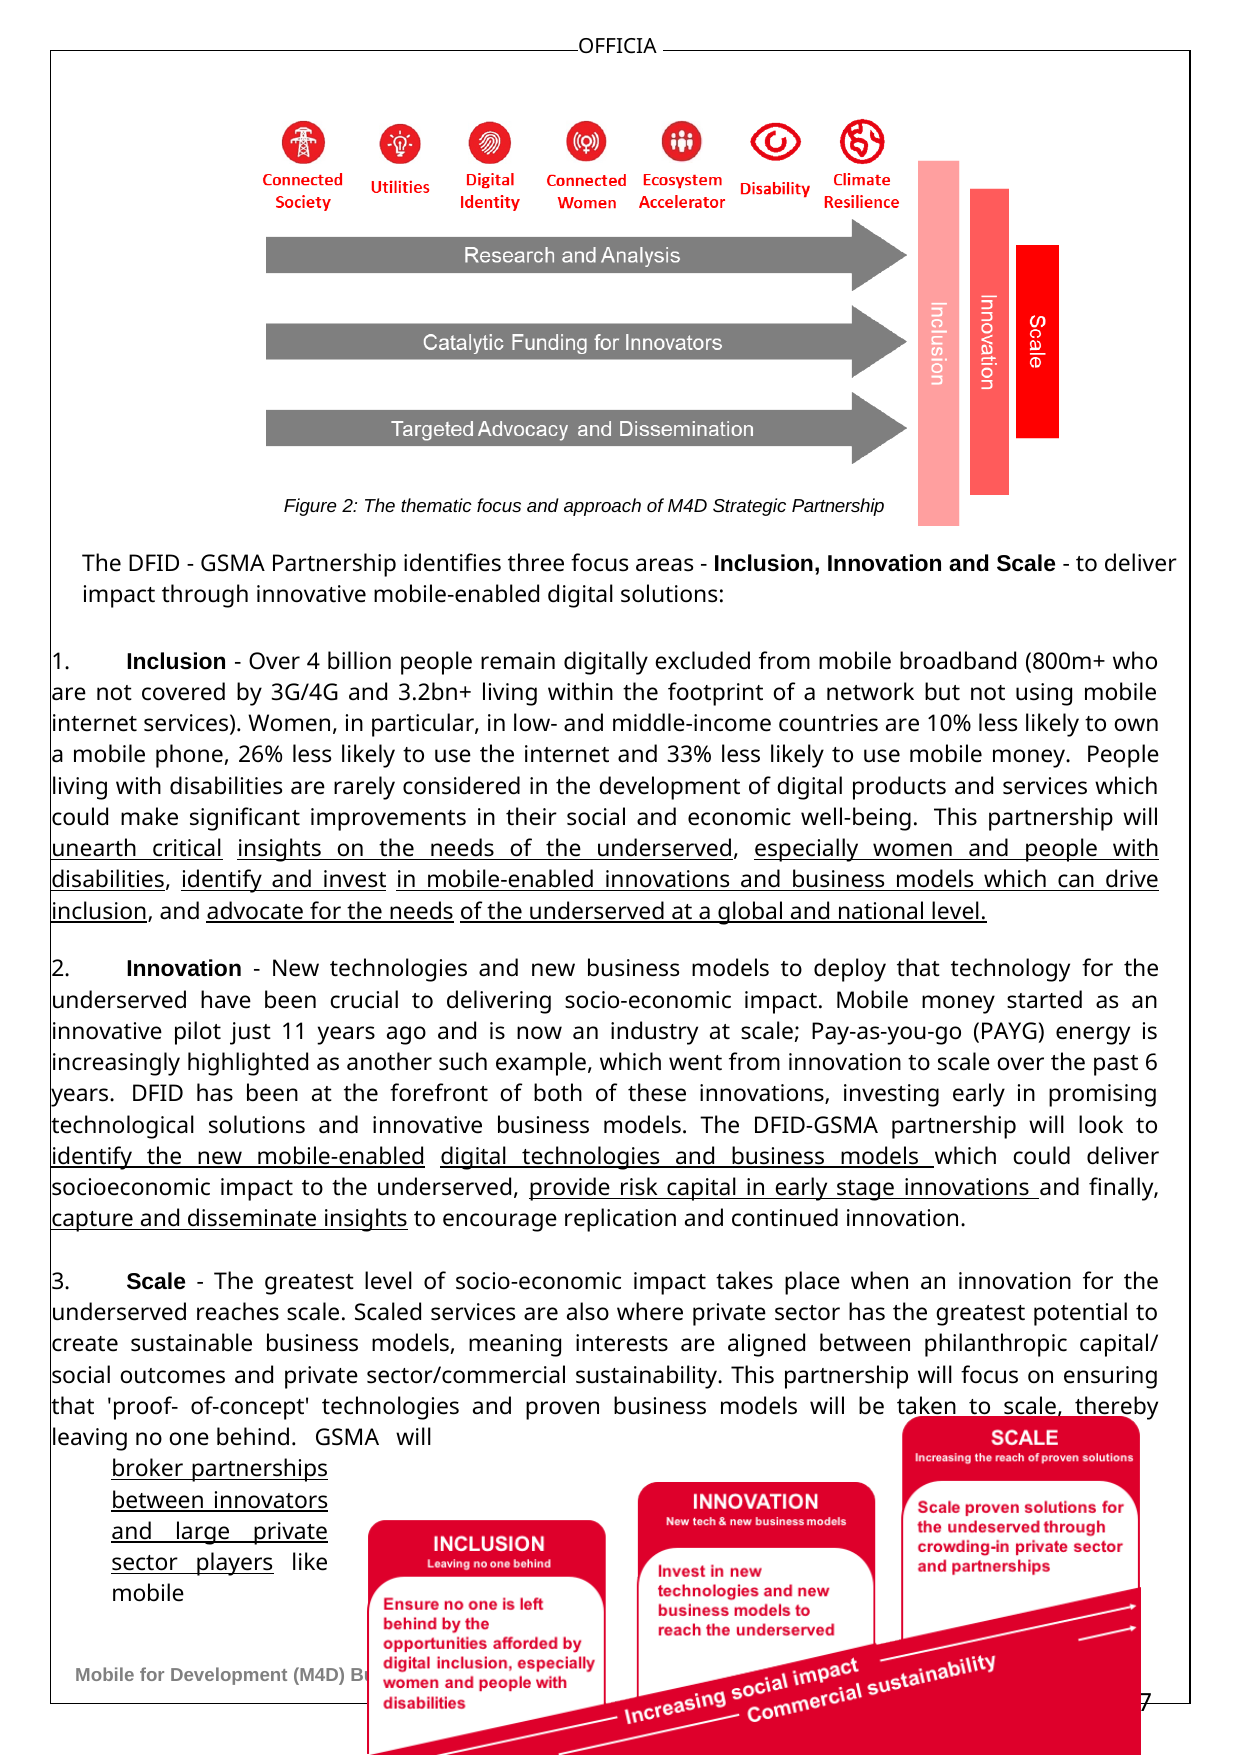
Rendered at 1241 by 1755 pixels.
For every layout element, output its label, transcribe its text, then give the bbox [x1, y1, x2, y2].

text The DFID - GSMA Partnership identifies three focus areas - Inclusion, Innovation and Scale - to deliver impact through innovative mobile-enabled digital solutions: [82, 547, 1189, 609]
text between innovators [111, 1480, 328, 1510]
text and large private [111, 1512, 328, 1541]
list Innovation - New technologies and new business models to deploy that technology for the underserved have been crucial to delivering socio-economic impact. Mobile money started as an innovative pilot just 11 years ago and is now an industry at scale; Pay-as-you-go (PAYG) energy is increasingly highlighted as another such example, which went from innovation to scale over the past 6 years. DFID has been at the forefront of both of these innovations, investing early in promising technological solutions and innovative business models. The DFID-GSMA partnership will look to identify the new mobile-enabled digital technologies and business models which could deliver socioeconomic impact to the underserved, provide risk capital in early stage innovations and finally, capture and disseminate insights to encourage replication and continued innovation. [51, 952, 1159, 1233]
text sector players like mobile [111, 1543, 328, 1608]
list Scale - The greatest level of socio-economic impact takes place when an innovation for the underserved reaches scale. Scaled services are also where private sector has the greatest potential to create sustainable business models, meaning interests are aligned between philanthropic capital/ social outcomes and private sector/commercial sustainability. This partnership will focus on ensuring that 'proof- of-concept' technologies and proven business models will be taken to scale, thereby leaving no one behind. GSMA will [51, 1265, 1159, 1452]
list Inclusion - Over 4 billion people remain digitally excluded from mobile broadband (800m+ who are not covered by 3G/4G and 3.2bn+ living within the footprint of a network but not using mobile internet services). Women, in particular, in low- and middle-income countries are 10% less likely to own a mobile phone, 26% less likely to use the internet and 33% less likely to use mobile money. People living with disabilities are rarely considered in the development of digital products and services which could make significant improvements in their social and economic well-being. This partnership will unearth critical insights on the needs of the underserved, especially women and people with disabilities, identify and invest in mobile-enabled innovations and business models which can drive inclusion, and advocate for the needs of the underserved at a global and national level. [51, 645, 1159, 926]
text broker partnerships [111, 1452, 328, 1479]
